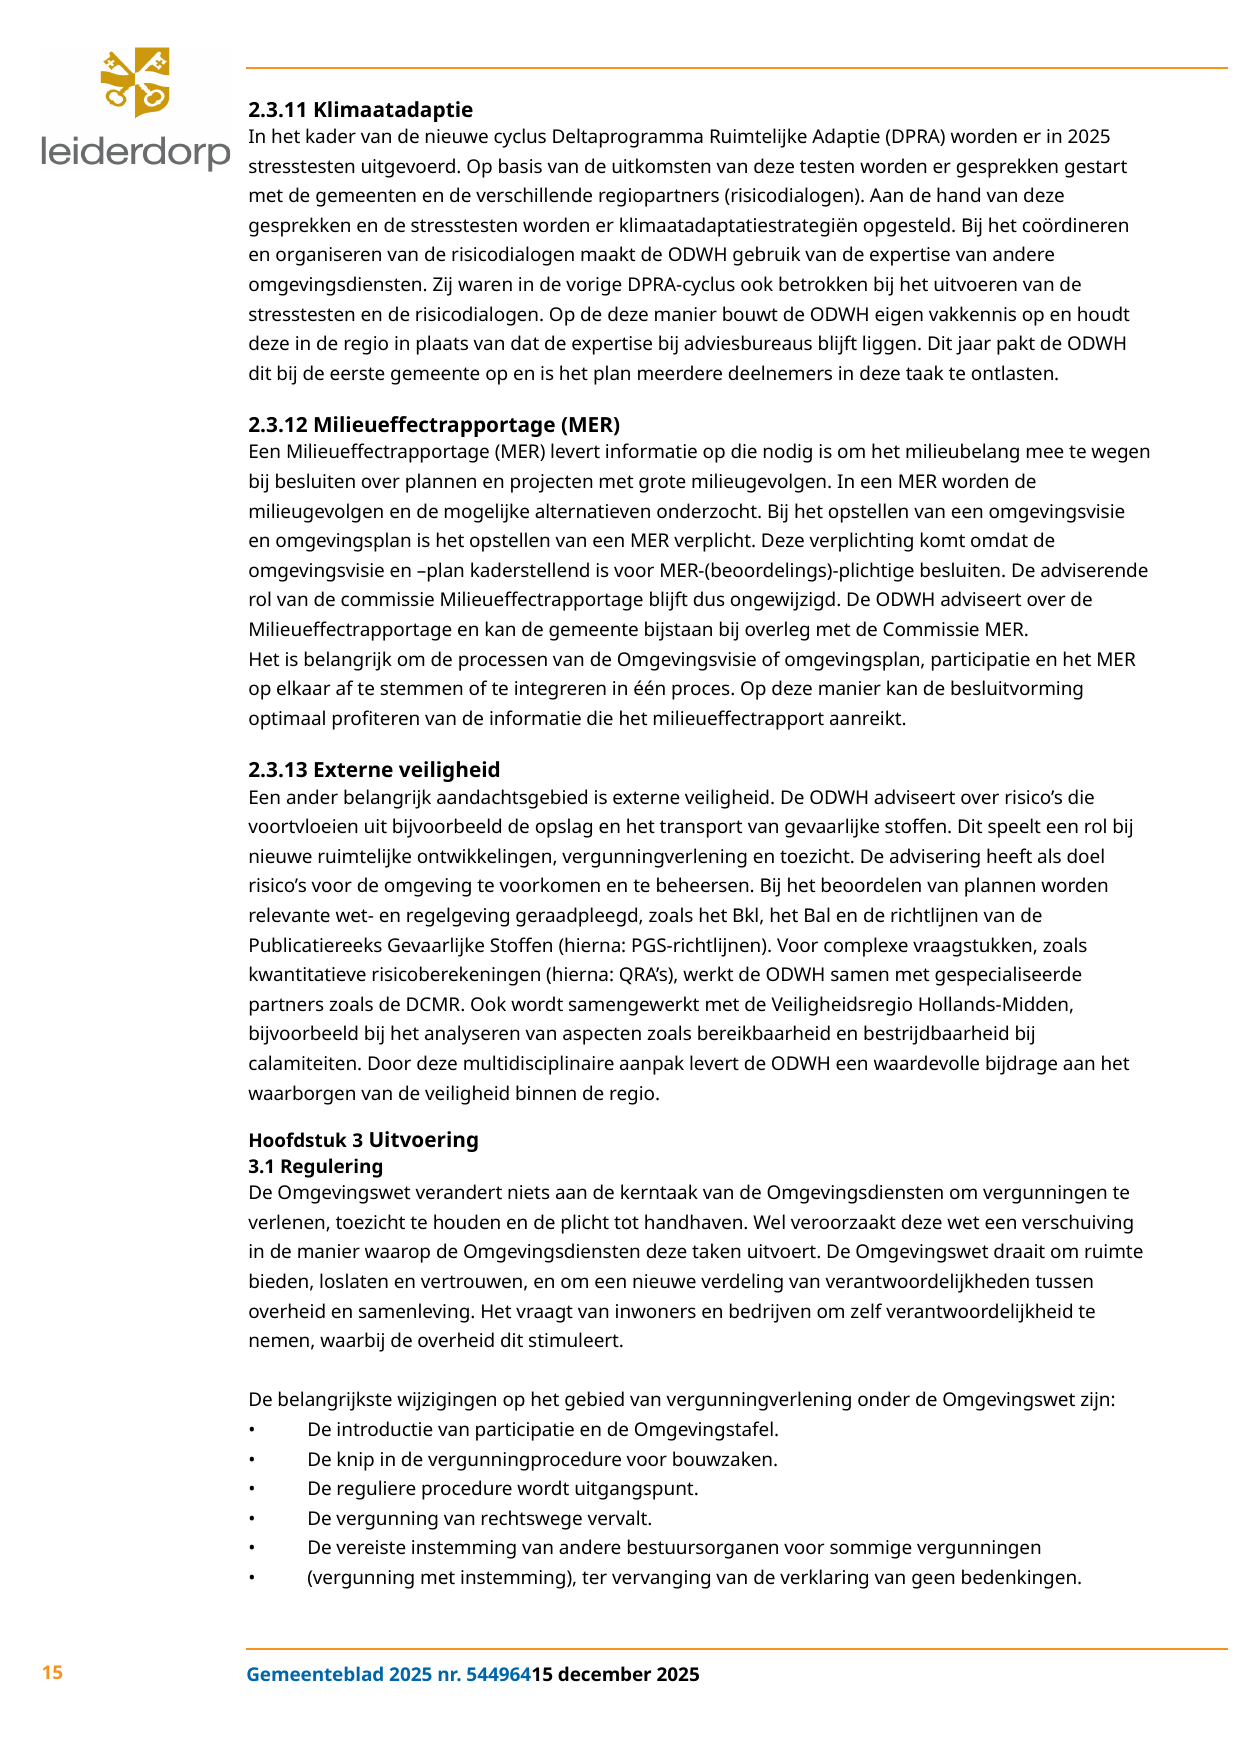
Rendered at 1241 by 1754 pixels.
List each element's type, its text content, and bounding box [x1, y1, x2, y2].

text In het kader van de nieuwe cyclus Deltaprogramma Ruimtelijke Adaptie (DPRA) worden er in 2025 stresstesten uitgevoerd. Op basis van de uitkomsten van deze testen worden er gesprekken gestart met de gemeenten en de verschillende regiopartners (risicodialogen). Aan de hand van deze gesprekken en de stresstesten worden er klimaatadaptatiestrategiën opgesteld. Bij het coördineren en organiseren van de risicodialogen maakt de ODWH gebruik van de expertise van andere omgevingsdiensten. Zij waren in de vorige DPRA-cyclus ook betrokken bij het uitvoeren van de stresstesten en de risicodialogen. Op de deze manier bouwt de ODWH eigen vakkennis op en houdt deze in de regio in plaats van dat de expertise bij adviesbureaus blijft liggen. Dit jaar pakt de ODWH dit bij de eerste gemeente op en is het plan meerdere deelnemers in deze taak te ontlasten. [248, 123, 1152, 386]
text 2.3.11 Klimaatadaptie [248, 95, 1152, 123]
text 3.1 Regulering [248, 1154, 1152, 1179]
list De vereiste instemming van andere bestuursorganen voor sommige vergunningen [248, 1534, 1152, 1560]
text Een ander belangrijk aandachtsgebied is externe veiligheid. De ODWH adviseert over risico’s die voortvloeien uit bijvoorbeeld de opslag en het transport van gevaarlijke stoffen. Dit speelt een rol bij nieuwe ruimtelijke ontwikkelingen, vergunningverlening en toezicht. De advisering heeft als doel risico’s voor de omgeving te voorkomen en te beheersen. Bij het beoordelen van plannen worden relevante wet- en regelgeving geraadpleegd, zoals het Bkl, het Bal en de richtlijnen van de Publicatiereeks Gevaarlijke Stoffen (hierna: PGS-richtlijnen). Voor complexe vraagstukken, zoals kwantitatieve risicoberekeningen (hierna: QRA’s), werkt de ODWH samen met gespecialiseerde partners zoals de DCMR. Ook wordt samengewerkt met de Veiligheidsregio Hollands-Midden, bijvoorbeeld bij het analyseren van aspecten zoals bereikbaarheid en bestrijdbaarheid bij calamiteiten. Door deze multidisciplinaire aanpak levert de ODWH een waardevolle bijdrage aan het waarborgen van de veiligheid binnen de regio. [248, 784, 1152, 1105]
list De vergunning van rechtswege vervalt. [248, 1505, 1152, 1531]
text De belangrijkste wijzigingen op het gebied van vergunningverlening onder de Omgevingswet zijn: [248, 1387, 1152, 1412]
text 2.3.13 Externe veiligheid [248, 755, 1152, 784]
text De Omgevingswet verandert niets aan de kerntaak van de Omgevingsdiensten om vergunningen te verlenen, toezicht te houden en de plicht tot handhaven. Wel veroorzaakt deze wet een verschuiving in de manier waarop de Omgevingsdiensten deze taken uitvoert. De Omgevingswet draait om ruimte bieden, loslaten en vertrouwen, en om een nieuwe verdeling van verantwoordelijkheden tussen overheid en samenleving. Het vraagt van inwoners en bedrijven om zelf verantwoordelijkheid te nemen, waarbij de overheid dit stimuleert. [248, 1179, 1152, 1353]
text Het is belangrijk om de processen van de Omgevingsvisie of omgevingsplan, participatie en het MER op elkaar af te stemmen of te integreren in één proces. Op deze manier kan de besluitvorming optimaal profiteren van de informatie die het milieueffectrapport aanreikt. [248, 646, 1152, 731]
list De knip in de vergunningprocedure voor bouwzaken. [248, 1446, 1152, 1471]
list De introductie van participatie en de Omgevingstafel. [248, 1416, 1152, 1442]
list De reguliere procedure wordt uitgangspunt. [248, 1475, 1152, 1501]
text Hoofdstuk 3 Uitvoering [248, 1125, 1152, 1154]
picture [41, 47, 231, 172]
text 2.3.12 Milieueffectrapportage (MER) [248, 410, 1152, 439]
list (vergunning met instemming), ter vervanging van de verklaring van geen bedenkingen. [248, 1564, 1152, 1590]
text Een Milieueffectrapportage (MER) levert informatie op die nodig is om het milieubelang mee te wegen bij besluiten over plannen en projecten met grote milieugevolgen. In een MER worden de milieugevolgen en de mogelijke alternatieven onderzocht. Bij het opstellen van een omgevingsvisie en omgevingsplan is het opstellen van een MER verplicht. Deze verplichting komt omdat de omgevingsvisie en –plan kaderstellend is voor MER‐(beoordelings)‐plichtige besluiten. De adviserende rol van de commissie Milieueffectrapportage blijft dus ongewijzigd. De ODWH adviseert over de Milieueffectrapportage en kan de gemeente bijstaan bij overleg met de Commissie MER. [248, 439, 1152, 642]
